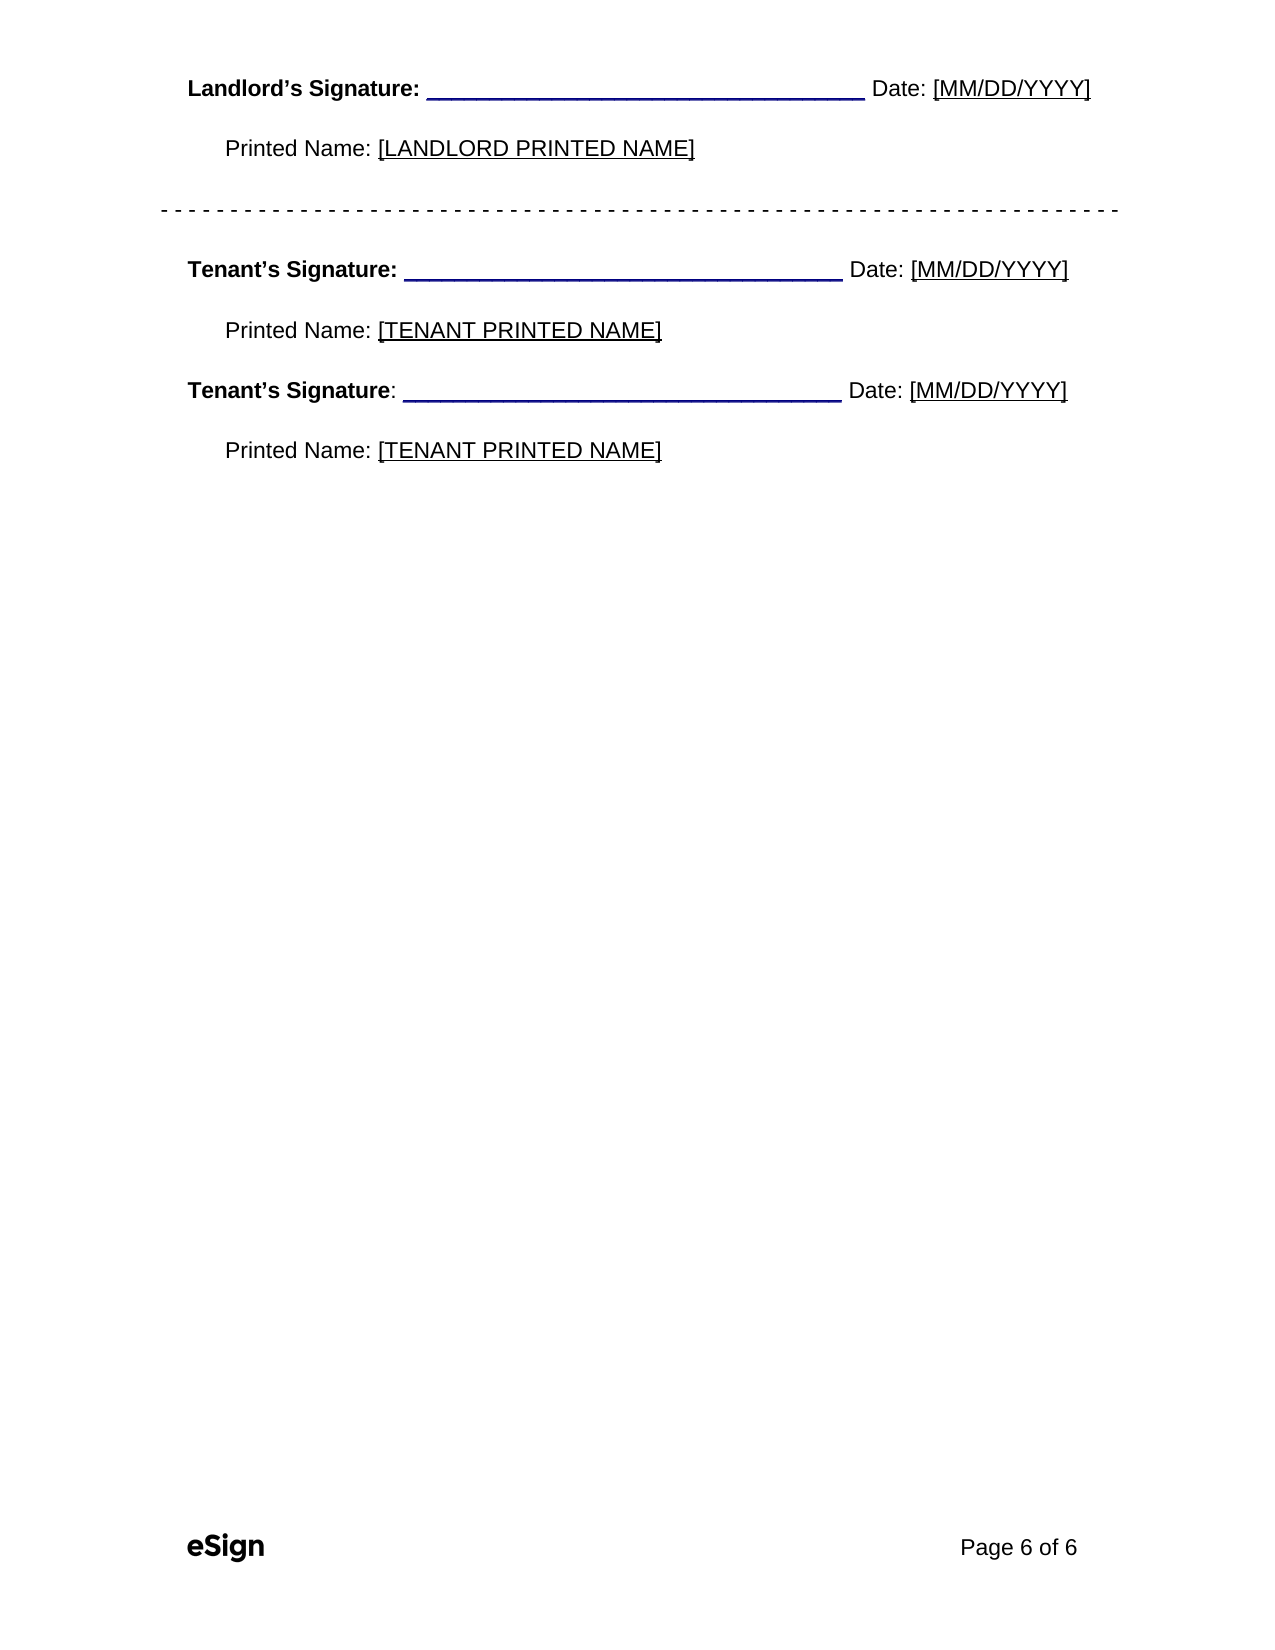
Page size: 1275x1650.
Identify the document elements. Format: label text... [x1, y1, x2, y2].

text Printed Name: [TENANT PRINTED NAME] [225, 317, 1125, 343]
text Tenant’s Signature: ___________________________________ Date: [MM/DD/YYYY] [187, 256, 1125, 283]
text Printed Name: [LANDLORD PRINTED NAME] [225, 135, 1125, 162]
list Landlord’s Signature: ___________________________________ Date: [MM/DD/YYYY] [187, 75, 1125, 101]
text - - - - - - - - - - - - - - - - - - - - - - - - - - - - - - - - - - - - - - - - - - - - - - - - - - - - - - - - - - - - - - - - - - - - - [160, 196, 1125, 222]
text Tenant’s Signature: ___________________________________ Date: [MM/DD/YYYY] [187, 377, 1125, 403]
text Printed Name: [TENANT PRINTED NAME] [225, 437, 1125, 464]
